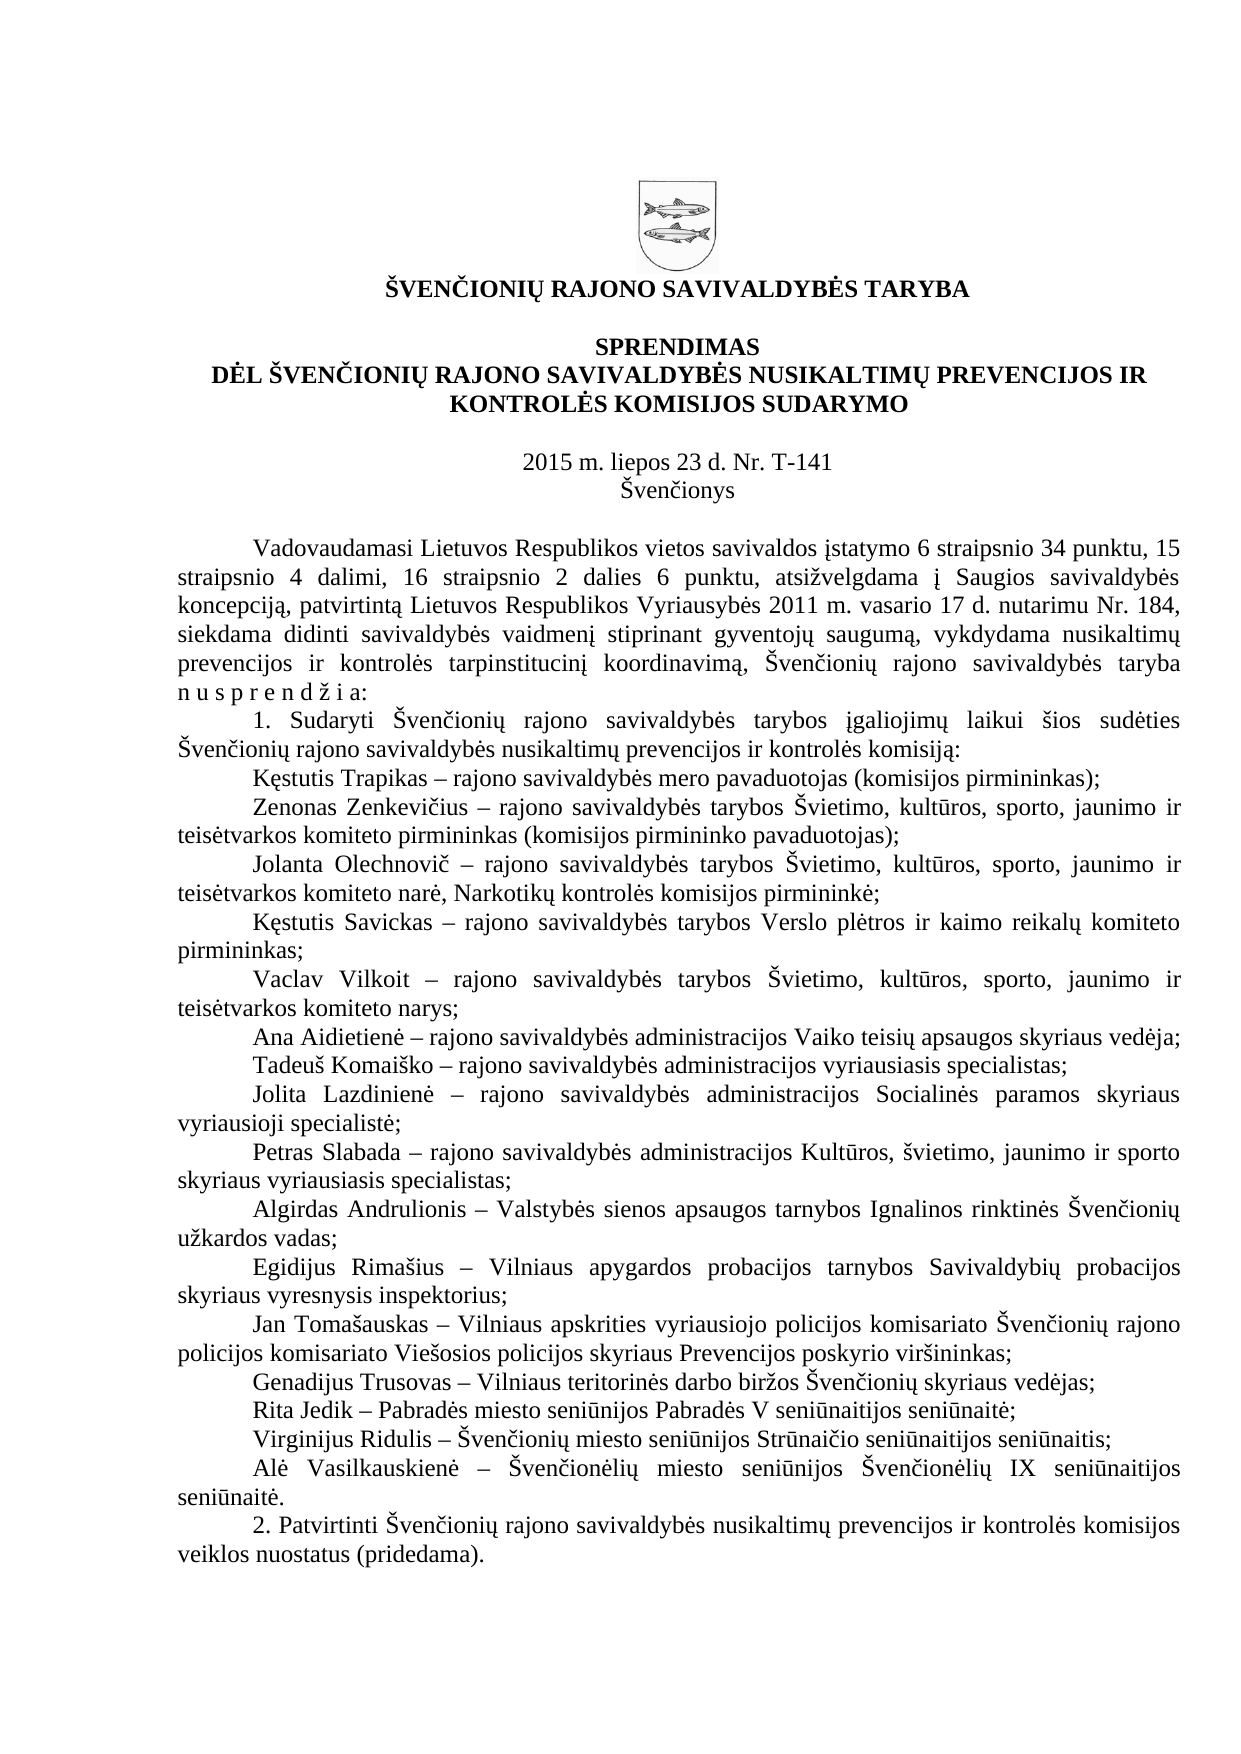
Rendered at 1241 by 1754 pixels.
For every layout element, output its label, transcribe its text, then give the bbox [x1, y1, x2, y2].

text Švenčionys [174, 475, 1181, 504]
text 1. Sudaryti Švenčionių rajono savivaldybės tarybos įgaliojimų laikui šios sudėties Švenčionių rajono savivaldybės nusikaltimų prevencijos ir kontrolės komisiją: [177, 705, 1181, 763]
text Petras Slabada – rajono savivaldybės administracijos Kultūros, švietimo, jaunimo ir sporto skyriaus vyriausiasis specialistas; [177, 1137, 1181, 1194]
text Egidijus Rimašius – Vilniaus apygardos probacijos tarnybos Savivaldybių probacijos skyriaus vyresnysis inspektorius; [177, 1252, 1181, 1309]
text Jan Tomašauskas – Vilniaus apskrities vyriausiojo policijos komisariato Švenčionių rajono policijos komisariato Viešosios policijos skyriaus Prevencijos poskyrio viršininkas; [177, 1309, 1181, 1367]
text DĖL ŠVENČIONIŲ RAJONO SAVIVALDYBĖS NUSIKALTIMŲ PREVENCIJOS IR KONTROLĖS KOMISIJOS SUDARYMO [177, 360, 1181, 418]
text Vadovaudamasi Lietuvos Respublikos vietos savivaldos įstatymo 6 straipsnio 34 punktu, 15 straipsnio 4 dalimi, 16 straipsnio 2 dalies 6 punktu, atsižvelgdama į Saugios savivaldybės koncepciją, patvirtintą Lietuvos Respublikos Vyriausybės 2011 m. vasario 17 d. nutarimu Nr. 184, siekdama didinti savivaldybės vaidmenį stiprinant gyventojų saugumą, vykdydama nusikaltimų prevencijos ir kontrolės tarpinstitucinį koordinavimą, Švenčionių rajono savivaldybės taryba n u s p r e n d ž i a: [177, 533, 1181, 705]
text SPRENDIMAS [174, 332, 1181, 360]
text Zenonas Zenkevičius – rajono savivaldybės tarybos Švietimo, kultūros, sporto, jaunimo ir teisėtvarkos komiteto pirmininkas (komisijos pirmininko pavaduotojas); [177, 792, 1181, 849]
text Jolanta Olechnovič – rajono savivaldybės tarybos Švietimo, kultūros, sporto, jaunimo ir teisėtvarkos komiteto narė, Narkotikų kontrolės komisijos pirmininkė; [177, 849, 1181, 907]
text ŠVENČIONIŲ RAJONO SAVIVALDYBĖS TARYBA [174, 274, 1181, 303]
text Ana Aidietienė – rajono savivaldybės administracijos Vaiko teisių apsaugos skyriaus vedėja; [177, 1022, 1181, 1050]
text 2015 m. liepos 23 d. Nr. T-141 [174, 447, 1181, 475]
text Tadeuš Komaiško – rajono savivaldybės administracijos vyriausiasis specialistas; [177, 1050, 1181, 1079]
text Virginijus Ridulis – Švenčionių miesto seniūnijos Strūnaičio seniūnaitijos seniūnaitis; [177, 1424, 1181, 1453]
text Algirdas Andrulionis – Valstybės sienos apsaugos tarnybos Ignalinos rinktinės Švenčionių užkardos vadas; [177, 1194, 1181, 1252]
text Vaclav Vilkoit – rajono savivaldybės tarybos Švietimo, kultūros, sporto, jaunimo ir teisėtvarkos komiteto narys; [177, 964, 1181, 1022]
text Rita Jedik – Pabradės miesto seniūnijos Pabradės V seniūnaitijos seniūnaitė; [177, 1395, 1181, 1424]
text Jolita Lazdinienė – rajono savivaldybės administracijos Socialinės paramos skyriaus vyriausioji specialistė; [177, 1079, 1181, 1137]
text Genadijus Trusovas – Vilniaus teritorinės darbo biržos Švenčionių skyriaus vedėjas; [177, 1367, 1181, 1395]
text Kęstutis Trapikas – rajono savivaldybės mero pavaduotojas (komisijos pirmininkas); [177, 763, 1181, 792]
text Alė Vasilkauskienė – Švenčionėlių miesto seniūnijos Švenčionėlių IX seniūnaitijos seniūnaitė. [177, 1453, 1181, 1510]
text 2. Patvirtinti Švenčionių rajono savivaldybės nusikaltimų prevencijos ir kontrolės komisijos veiklos nuostatus (pridedama). [177, 1510, 1181, 1568]
text Kęstutis Savickas – rajono savivaldybės tarybos Verslo plėtros ir kaimo reikalų komiteto pirmininkas; [177, 907, 1181, 964]
